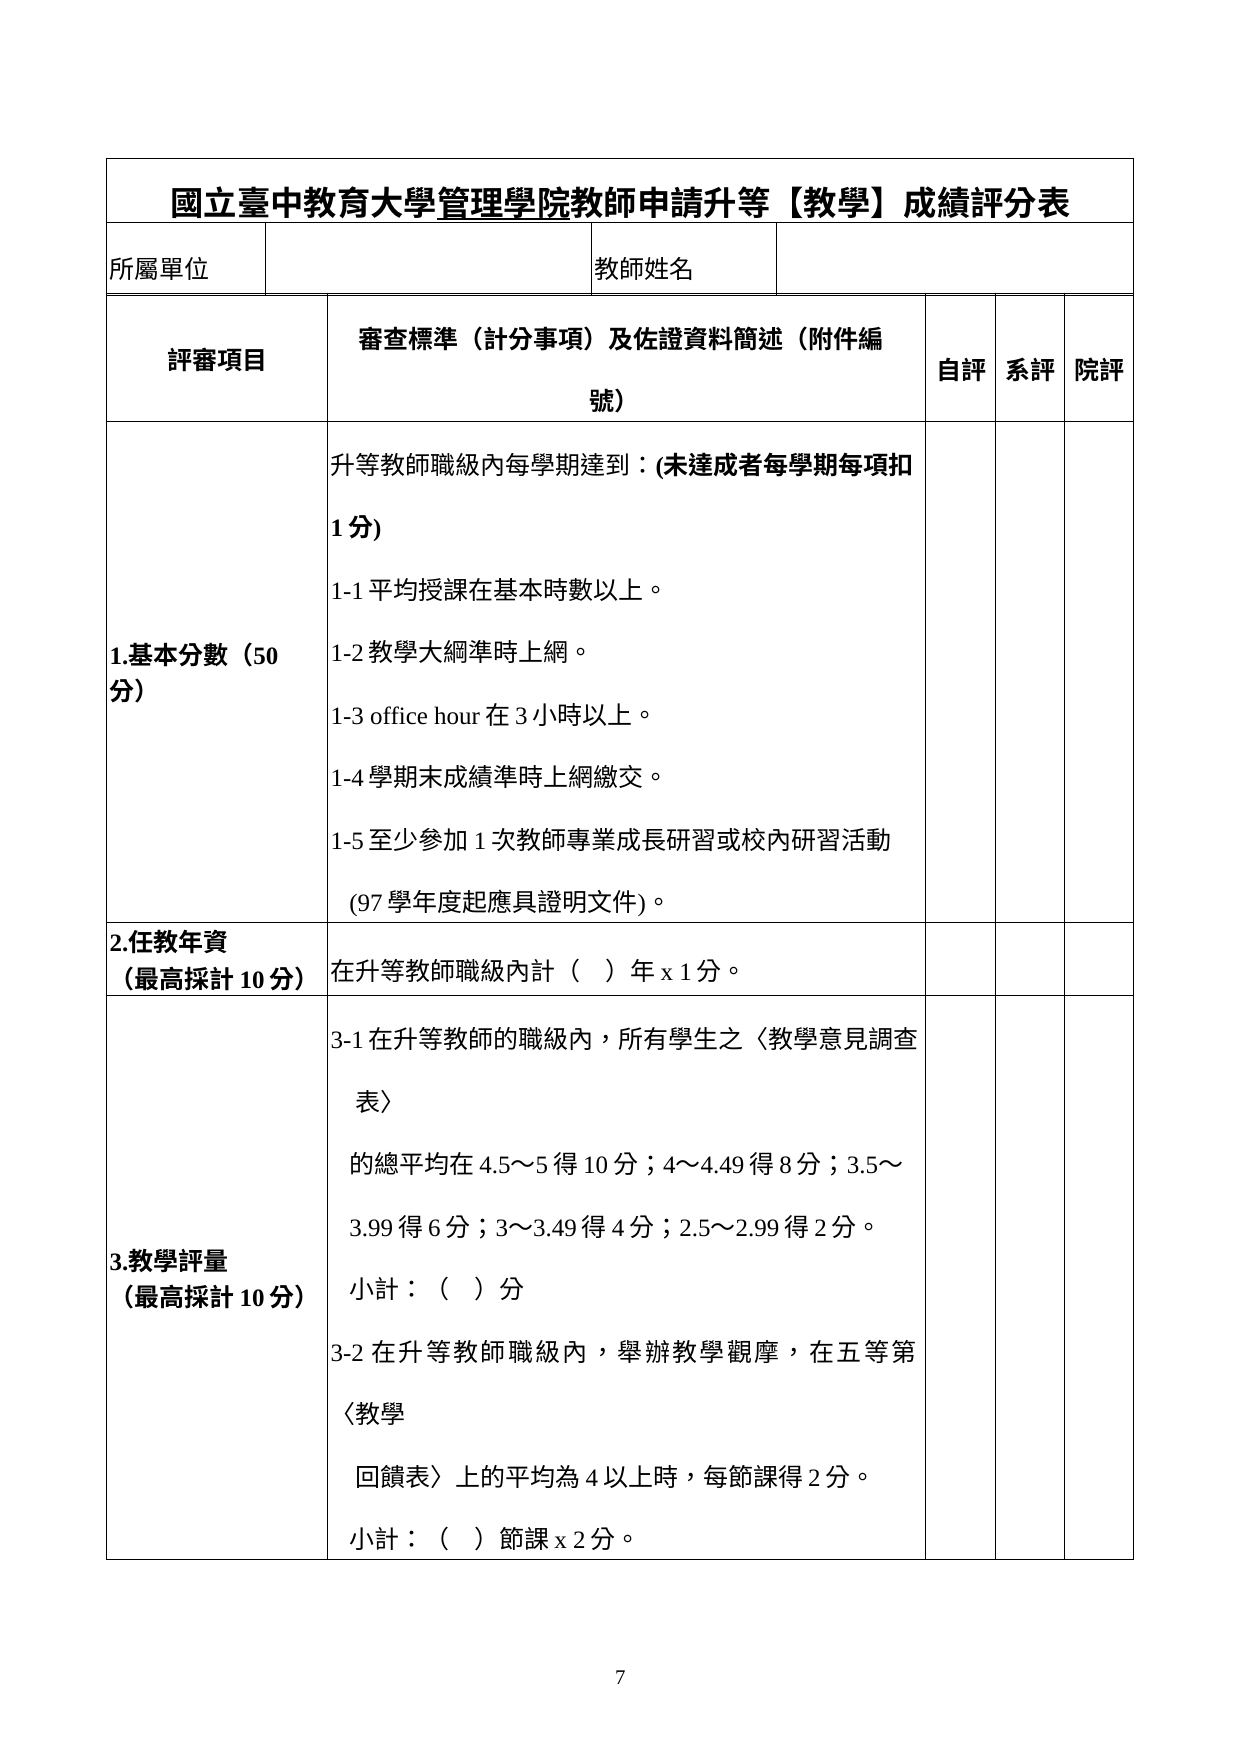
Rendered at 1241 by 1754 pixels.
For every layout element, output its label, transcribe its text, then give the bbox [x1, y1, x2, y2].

table_cell [777, 223, 1133, 293]
table_cell 自評 [926, 296, 995, 421]
table_cell [996, 996, 1064, 1559]
table_cell 升等教師職級內每學期達到：(未達成者每學期每項扣1分) 1-1平均授課在基本時數以上。 1-2教學大綱準時上網。 1-3 office hour在3小時以上。 1-4學期末成績準時上網繳交。 1-5至少參加1次教師專業成長研習或校內研習活動 (97學年度起應具證明文件)。 [328, 422, 925, 922]
table_cell [1065, 422, 1133, 922]
table_cell 3.教學評量 （最高採計10分） [107, 996, 327, 1559]
table_cell 1.基本分數（50分） [107, 422, 327, 922]
table_cell [1065, 996, 1133, 1559]
table_cell 3-1在升等教師的職級內，所有學生之〈教學意見調查表〉 的總平均在4.5～5得10分；4～4.49得8分；3.5～ 3.99得6分；3～3.49得4分；2.5～2.99得2分。 小計：（ ）分 3-2在升等教師職級內，舉辦教學觀摩，在五等第〈教學 回饋表〉上的平均為4以上時，每節課得2分。 小計：（ ）節課x 2分。 [328, 996, 925, 1559]
table_cell 審查標準（計分事項）及佐證資料簡述（附件編號） [328, 296, 925, 421]
table_cell 評審項目 [107, 296, 327, 421]
table_cell [1065, 923, 1133, 995]
table_cell 院評 [1065, 296, 1133, 421]
table_cell [926, 422, 995, 922]
table_cell 2.任教年資 （最高採計10分） [107, 923, 327, 995]
table_cell [266, 223, 591, 293]
table_cell [996, 422, 1064, 922]
table_header 國立臺中教育大學管理學院教師申請升等【教學】成績評分表 [107, 159, 1133, 222]
table_cell 所屬單位 [107, 223, 265, 293]
table_cell [996, 923, 1064, 995]
table_cell 教師姓名 [592, 223, 776, 293]
table_cell 系評 [996, 296, 1064, 421]
table_cell [926, 996, 995, 1559]
table_cell [926, 923, 995, 995]
table_cell 在升等教師職級內計（ ）年x 1分。 [328, 923, 925, 995]
